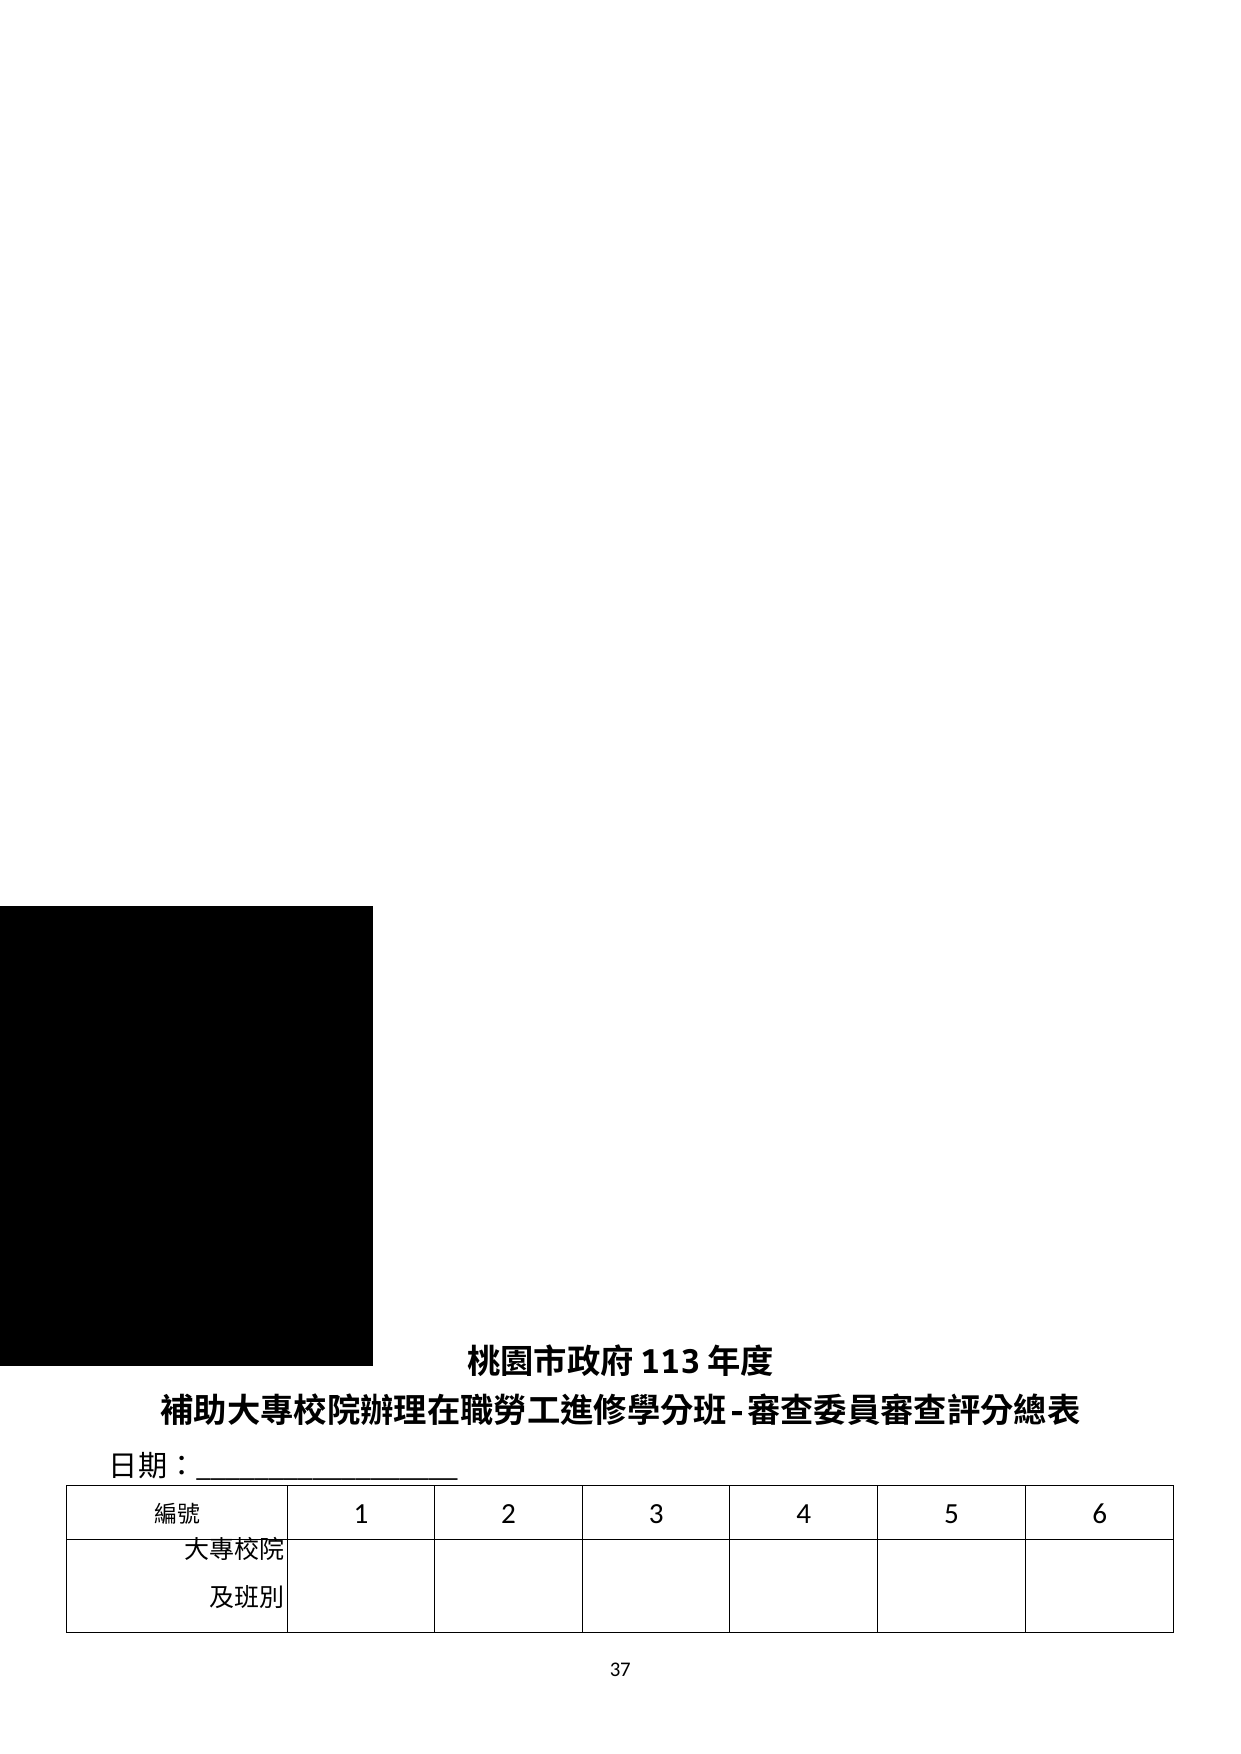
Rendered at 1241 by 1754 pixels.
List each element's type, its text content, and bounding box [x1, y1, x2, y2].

table_cell [730, 1540, 877, 1632]
text 桃園市政府113年度 [118, 1335, 1122, 1383]
text 補助大專校院辦理在職勞工進修學分班-審查委員審查評分總表 [118, 1383, 1122, 1432]
table_header 2 [435, 1486, 582, 1539]
table_header 3 [583, 1486, 729, 1539]
text 日期：__________________ [109, 1443, 1122, 1485]
table_header 5 [878, 1486, 1025, 1539]
table_cell [288, 1540, 434, 1632]
table_header 4 [730, 1486, 877, 1539]
text 附件12 [373, 1287, 1122, 1335]
table_header 1 [288, 1486, 434, 1539]
table_header 6 [1026, 1486, 1173, 1539]
table_cell [878, 1540, 1025, 1632]
table_cell [1026, 1540, 1173, 1632]
table_cell [583, 1540, 729, 1632]
table_cell [435, 1540, 582, 1632]
table_cell 大專校院 及班別 [67, 1540, 287, 1632]
table_header 編號 [67, 1486, 287, 1539]
